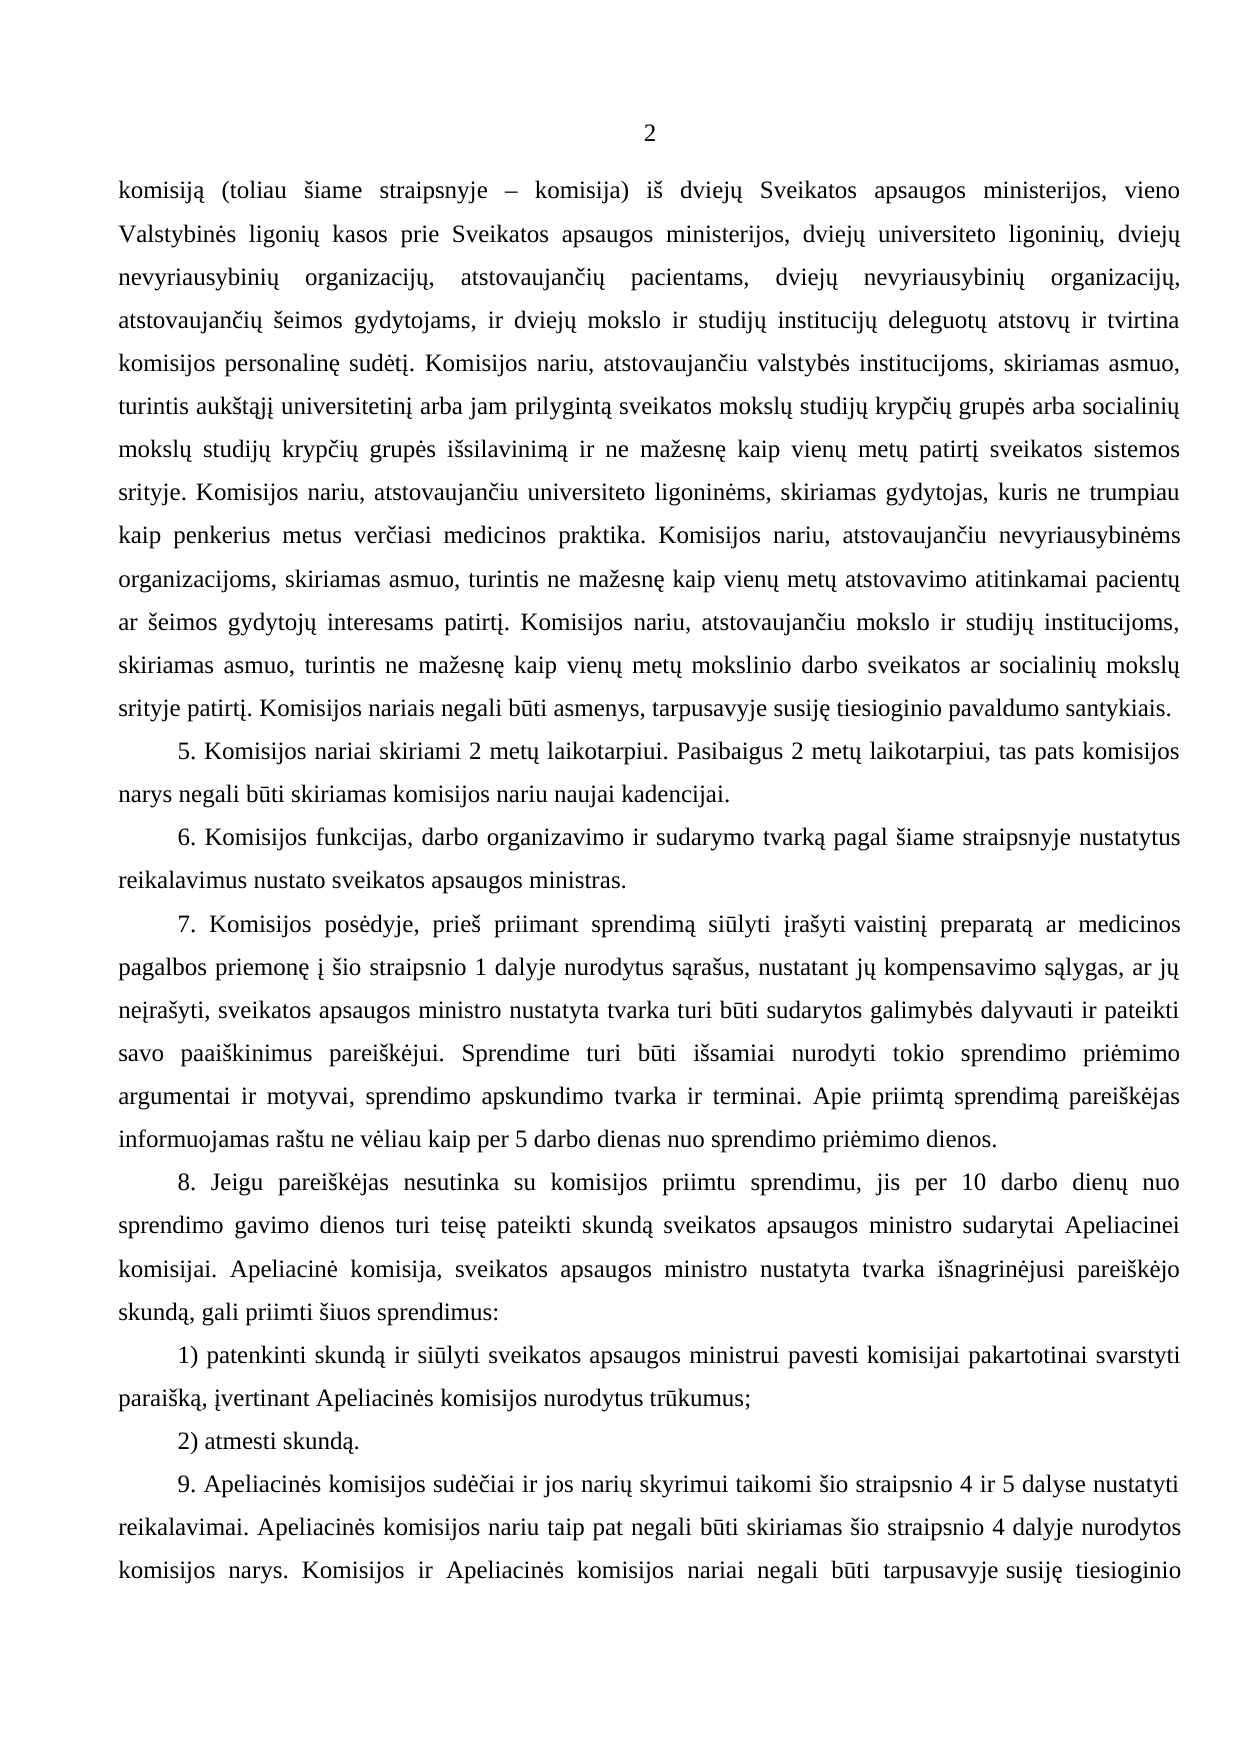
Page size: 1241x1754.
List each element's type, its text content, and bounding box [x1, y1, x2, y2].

text 6. Komisijos funkcijas, darbo organizavimo ir sudarymo tvarką pagal šiame straipsnyje nustatytus reikalavimus nustato sveikatos apsaugos ministras. [118, 822, 1181, 894]
text 1) patenkinti skundą ir siūlyti sveikatos apsaugos ministrui pavesti komisijai pakartotinai svarstyti paraišką, įvertinant Apeliacinės komisijos nurodytus trūkumus; [118, 1340, 1181, 1412]
text 8. Jeigu pareiškėjas nesutinka su komisijos priimtu sprendimu, jis per 10 darbo dienų nuo sprendimo gavimo dienos turi teisę pateikti skundą sveikatos apsaugos ministro sudarytai Apeliacinei komisijai. Apeliacinė komisija, sveikatos apsaugos ministro nustatyta tvarka išnagrinėjusi pareiškėjo skundą, gali priimti šiuos sprendimus: [118, 1167, 1181, 1326]
text 7. Komisijos posėdyje, prieš priimant sprendimą siūlyti įrašyti vaistinį preparatą ar medicinos pagalbos priemonę į šio straipsnio 1 dalyje nurodytus sąrašus, nustatant jų kompensavimo sąlygas, ar jų neįrašyti, sveikatos apsaugos ministro nustatyta tvarka turi būti sudarytos galimybės dalyvauti ir pateikti savo paaiškinimus pareiškėjui. Sprendime turi būti išsamiai nurodyti tokio sprendimo priėmimo argumentai ir motyvai, sprendimo apskundimo tvarka ir terminai. Apie priimtą sprendimą pareiškėjas informuojamas raštu ne vėliau kaip per 5 darbo dienas nuo sprendimo priėmimo dienos. [118, 909, 1181, 1153]
text komisiją (toliau šiame straipsnyje – komisija) iš dviejų Sveikatos apsaugos ministerijos, vieno Valstybinės ligonių kasos prie Sveikatos apsaugos ministerijos, dviejų universiteto ligoninių, dviejų nevyriausybinių organizacijų, atstovaujančių pacientams, dviejų nevyriausybinių organizacijų, atstovaujančių šeimos gydytojams, ir dviejų mokslo ir studijų institucijų deleguotų atstovų ir tvirtina komisijos personalinę sudėtį. Komisijos nariu, atstovaujančiu valstybės institucijoms, skiriamas asmuo, turintis aukštąjį universitetinį arba jam prilygintą sveikatos mokslų studijų krypčių grupės arba socialinių mokslų studijų krypčių grupės išsilavinimą ir ne mažesnę kaip vienų metų patirtį sveikatos sistemos srityje. Komisijos nariu, atstovaujančiu universiteto ligoninėms, skiriamas gydytojas, kuris ne trumpiau kaip penkerius metus verčiasi medicinos praktika. Komisijos nariu, atstovaujančiu nevyriausybinėms organizacijoms, skiriamas asmuo, turintis ne mažesnę kaip vienų metų atstovavimo atitinkamai pacientų ar šeimos gydytojų interesams patirtį. Komisijos nariu, atstovaujančiu mokslo ir studijų institucijoms, skiriamas asmuo, turintis ne mažesnę kaip vienų metų mokslinio darbo sveikatos ar socialinių mokslų srityje patirtį. Komisijos nariais negali būti asmenys, tarpusavyje susiję tiesioginio pavaldumo santykiais. [118, 176, 1181, 722]
text 2) atmesti skundą. [118, 1426, 1181, 1455]
text 5. Komisijos nariai skiriami 2 metų laikotarpiui. Pasibaigus 2 metų laikotarpiui, tas pats komisijos narys negali būti skiriamas komisijos nariu naujai kadencijai. [118, 736, 1181, 808]
text 9. Apeliacinės komisijos sudėčiai ir jos narių skyrimui taikomi šio straipsnio 4 ir 5 dalyse nustatyti reikalavimai. Apeliacinės komisijos nariu taip pat negali būti skiriamas šio straipsnio 4 dalyje nurodytos komisijos narys. Komisijos ir Apeliacinės komisijos nariai negali būti tarpusavyje susiję tiesioginio [118, 1469, 1181, 1584]
